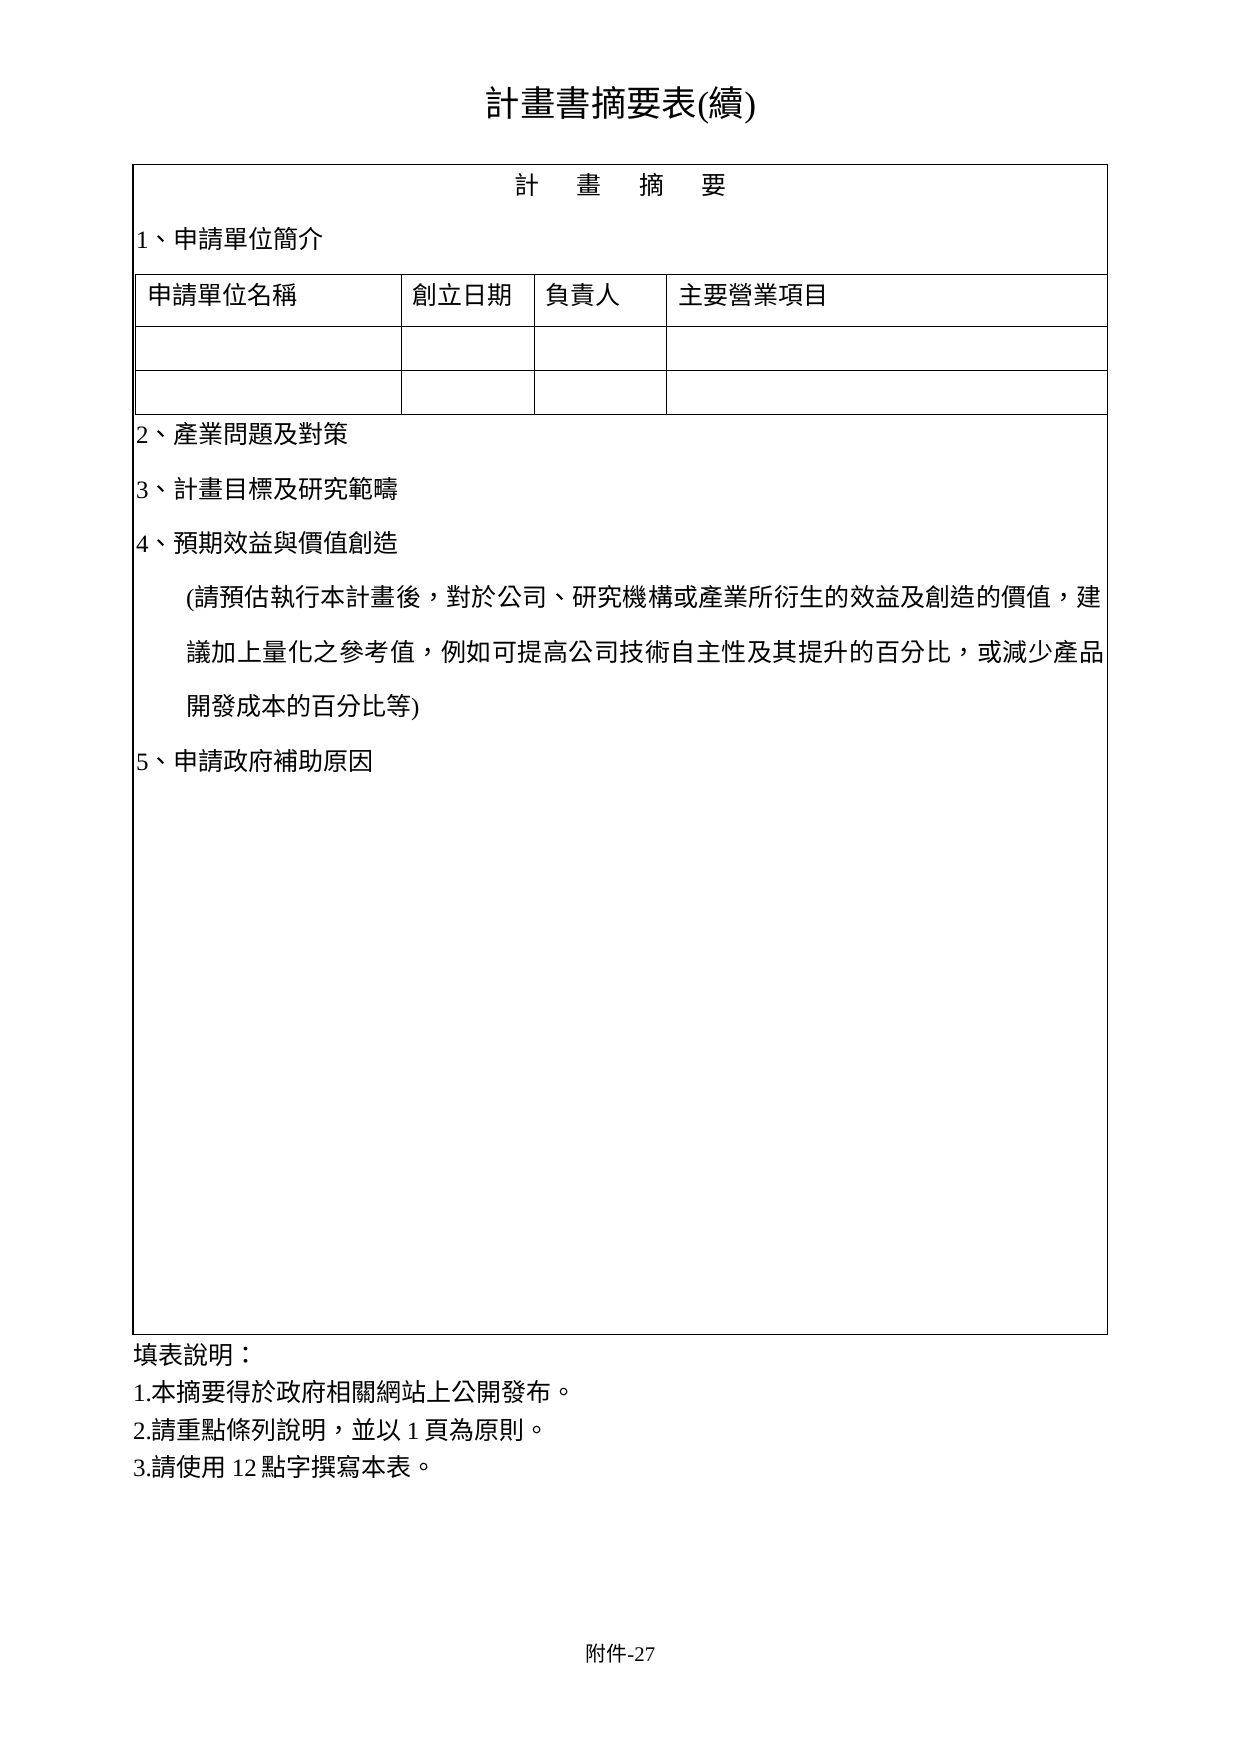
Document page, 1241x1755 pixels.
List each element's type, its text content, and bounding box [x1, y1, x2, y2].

table_cell [402, 371, 534, 414]
table_header 創立日期 [402, 275, 534, 326]
table_cell [535, 327, 666, 370]
text 3.請使用12點字撰寫本表。 [133, 1446, 1107, 1484]
table_cell [402, 327, 534, 370]
table_cell [136, 327, 401, 370]
table_header 負責人 [535, 275, 666, 326]
text 2.請重點條列說明，並以1頁為原則。 [133, 1409, 1107, 1446]
table_cell [535, 371, 666, 414]
text 計畫書摘要表(續) [133, 75, 1107, 126]
table_cell [667, 371, 1107, 414]
table_cell [136, 371, 401, 414]
text 1.本摘要得於政府相關網站上公開發布。 [133, 1371, 1107, 1409]
table_header 主要營業項目 [667, 275, 1107, 326]
table_header 計 畫 摘 要 申請單位簡介 產業問題及對策 計畫目標及研究範疇 預期效益與價值創造 (請預估執行本計畫後，對於公司、研究機構或產業所衍生的效益及創造的價值，建議加上量化之參考值，例如可提高公司技術自主性及其提升的百分比，或減少產品開發成本的百分比等) 申請政府補助原因 [134, 165, 1107, 1334]
table_header 申請單位名稱 [136, 275, 401, 326]
text 填表說明： [133, 1335, 1107, 1371]
table_cell [667, 327, 1107, 370]
